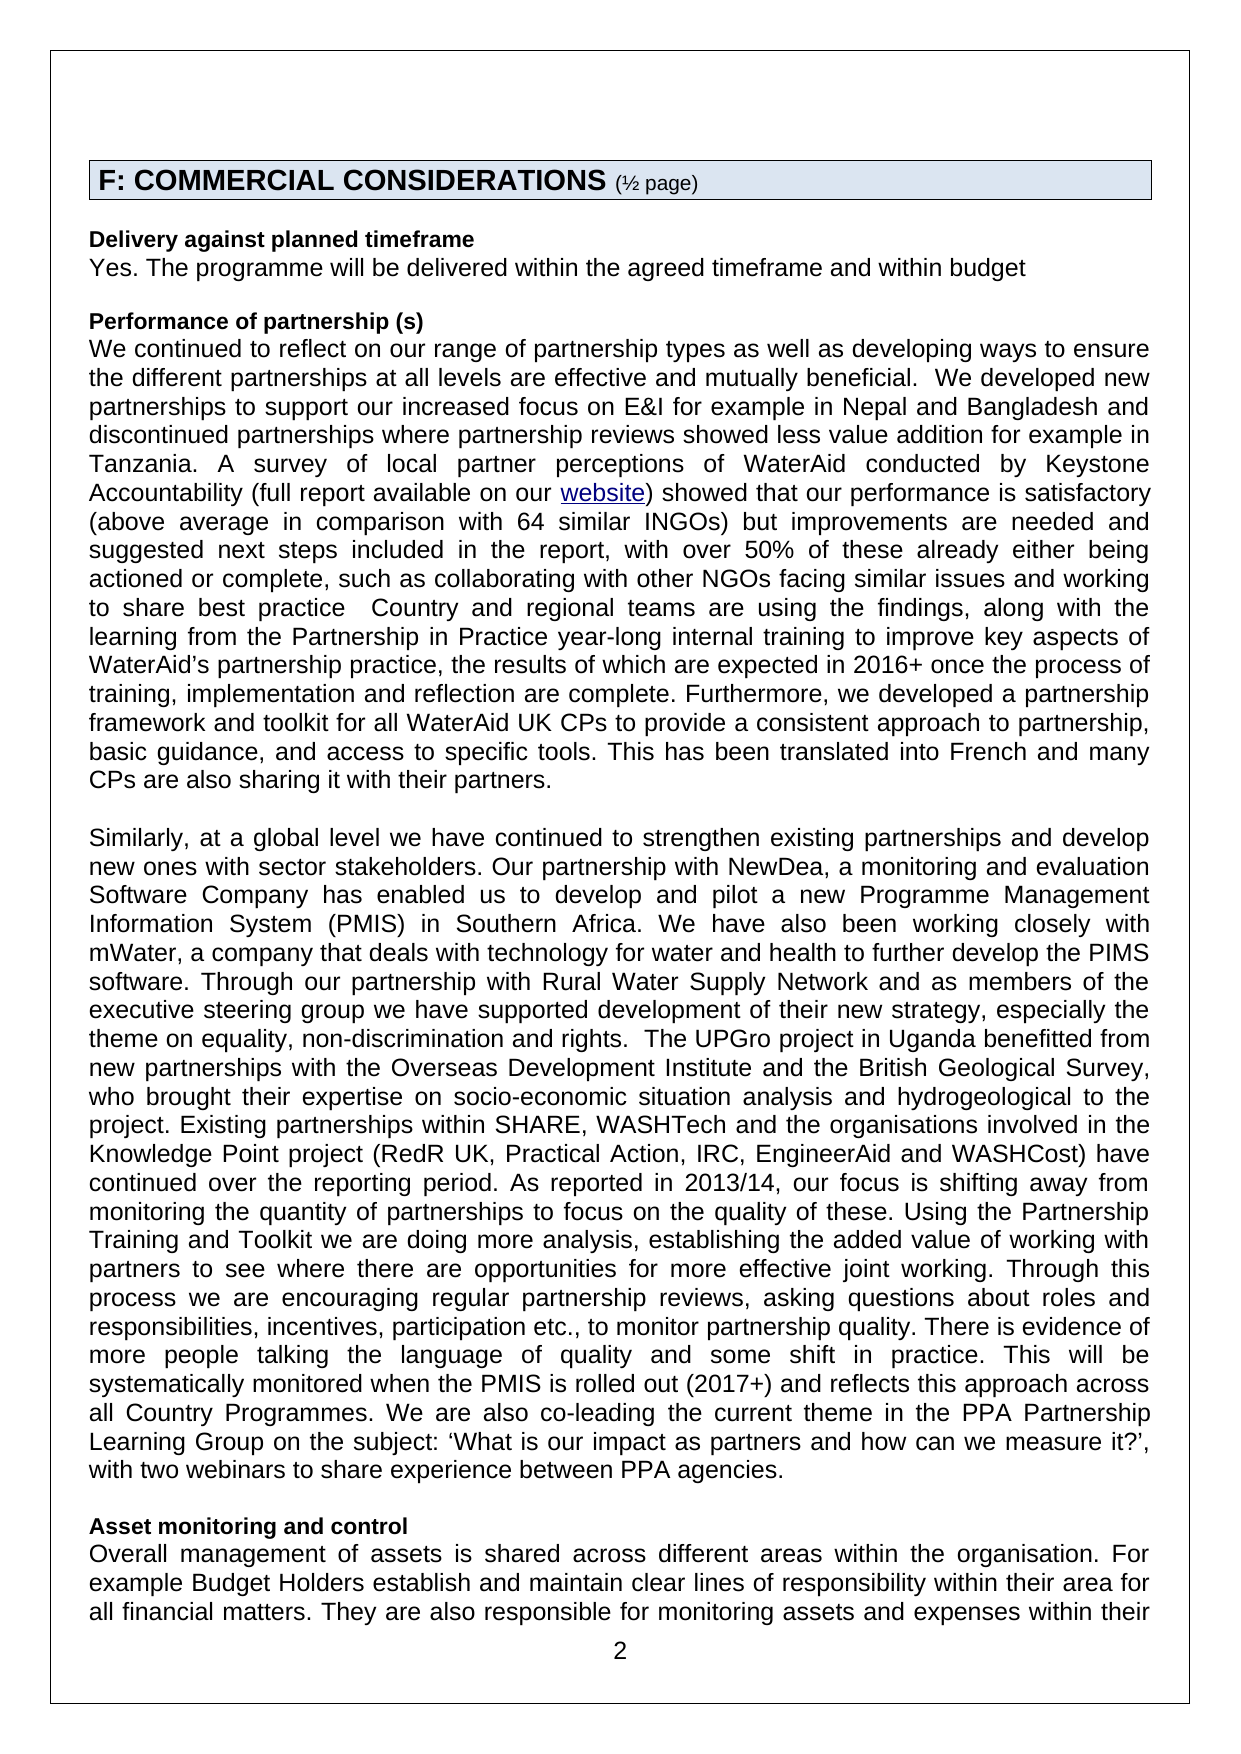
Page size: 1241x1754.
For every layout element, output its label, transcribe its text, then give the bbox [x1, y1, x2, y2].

text Performance of partnership (s) [89, 308, 1152, 334]
text Overall management of assets is shared across different areas within the organisation. For example Budget Holders establish and maintain clear lines of responsibility within their area for all financial matters. They are also responsible for monitoring assets and expenses within their [89, 1539, 1152, 1625]
text Asset monitoring and control [89, 1513, 1152, 1539]
text Similarly, at a global level we have continued to strengthen existing partnerships and develop new ones with sector stakeholders. Our partnership with NewDea, a monitoring and evaluation Software Company has enabled us to develop and pilot a new Programme Management Information System (PMIS) in Southern Africa. We have also been working closely with mWater, a company that deals with technology for water and health to further develop the PIMS software. Through our partnership with Rural Water Supply Network and as members of the executive steering group we have supported development of their new strategy, especially the theme on equality, non-discrimination and rights. The UPGro project in Uganda benefitted from new partnerships with the Overseas Development Institute and the British Geological Survey, who brought their expertise on socio-economic situation analysis and hydrogeological to the project. Existing partnerships within SHARE, WASHTech and the organisations involved in the Knowledge Point project (RedR UK, Practical Action, IRC, EngineerAid and WASHCost) have continued over the reporting period. As reported in 2013/14, our focus is shifting away from monitoring the quantity of partnerships to focus on the quality of these. Using the Partnership Training and Toolkit we are doing more analysis, establishing the added value of working with partners to see where there are opportunities for more effective joint working. Through this process we are encouraging regular partnership reviews, asking questions about roles and responsibilities, incentives, participation etc., to monitor partnership quality. There is evidence of more people talking the language of quality and some shift in practice. This will be systematically monitored when the PMIS is rolled out (2017+) and reflects this approach across all Country Programmes. We are also co-leading the current theme in the PPA Partnership Learning Group on the subject: ‘What is our impact as partners and how can we measure it?’, with two webinars to share experience between PPA agencies. [89, 823, 1152, 1484]
text We continued to reflect on our range of partnership types as well as developing ways to ensure the different partnerships at all levels are effective and mutually beneficial. We developed new partnerships to support our increased focus on E&I for example in Nepal and Bangladesh and discontinued partnerships where partnership reviews showed less value addition for example in Tanzania. A survey of local partner perceptions of WaterAid conducted by Keystone Accountability (full report available on our website) showed that our performance is satisfactory (above average in comparison with 64 similar INGOs) but improvements are needed and suggested next steps included in the report, with over 50% of these already either being actioned or complete, such as collaborating with other NGOs facing similar issues and working to share best practice Country and regional teams are using the findings, along with the learning from the Partnership in Practice year-long internal training to improve key aspects of WaterAid’s partnership practice, the results of which are expected in 2016+ once the process of training, implementation and reflection are complete. Furthermore, we developed a partnership framework and toolkit for all WaterAid UK CPs to provide a consistent approach to partnership, basic guidance, and access to specific tools. This has been translated into French and many CPs are also sharing it with their partners. [89, 334, 1152, 794]
text F: COMMERCIAL CONSIDERATIONS (½ page) [90, 161, 1151, 199]
text Delivery against planned timeframe [89, 226, 1152, 253]
text Yes. The programme will be delivered within the agreed timeframe and within budget [89, 253, 1152, 281]
